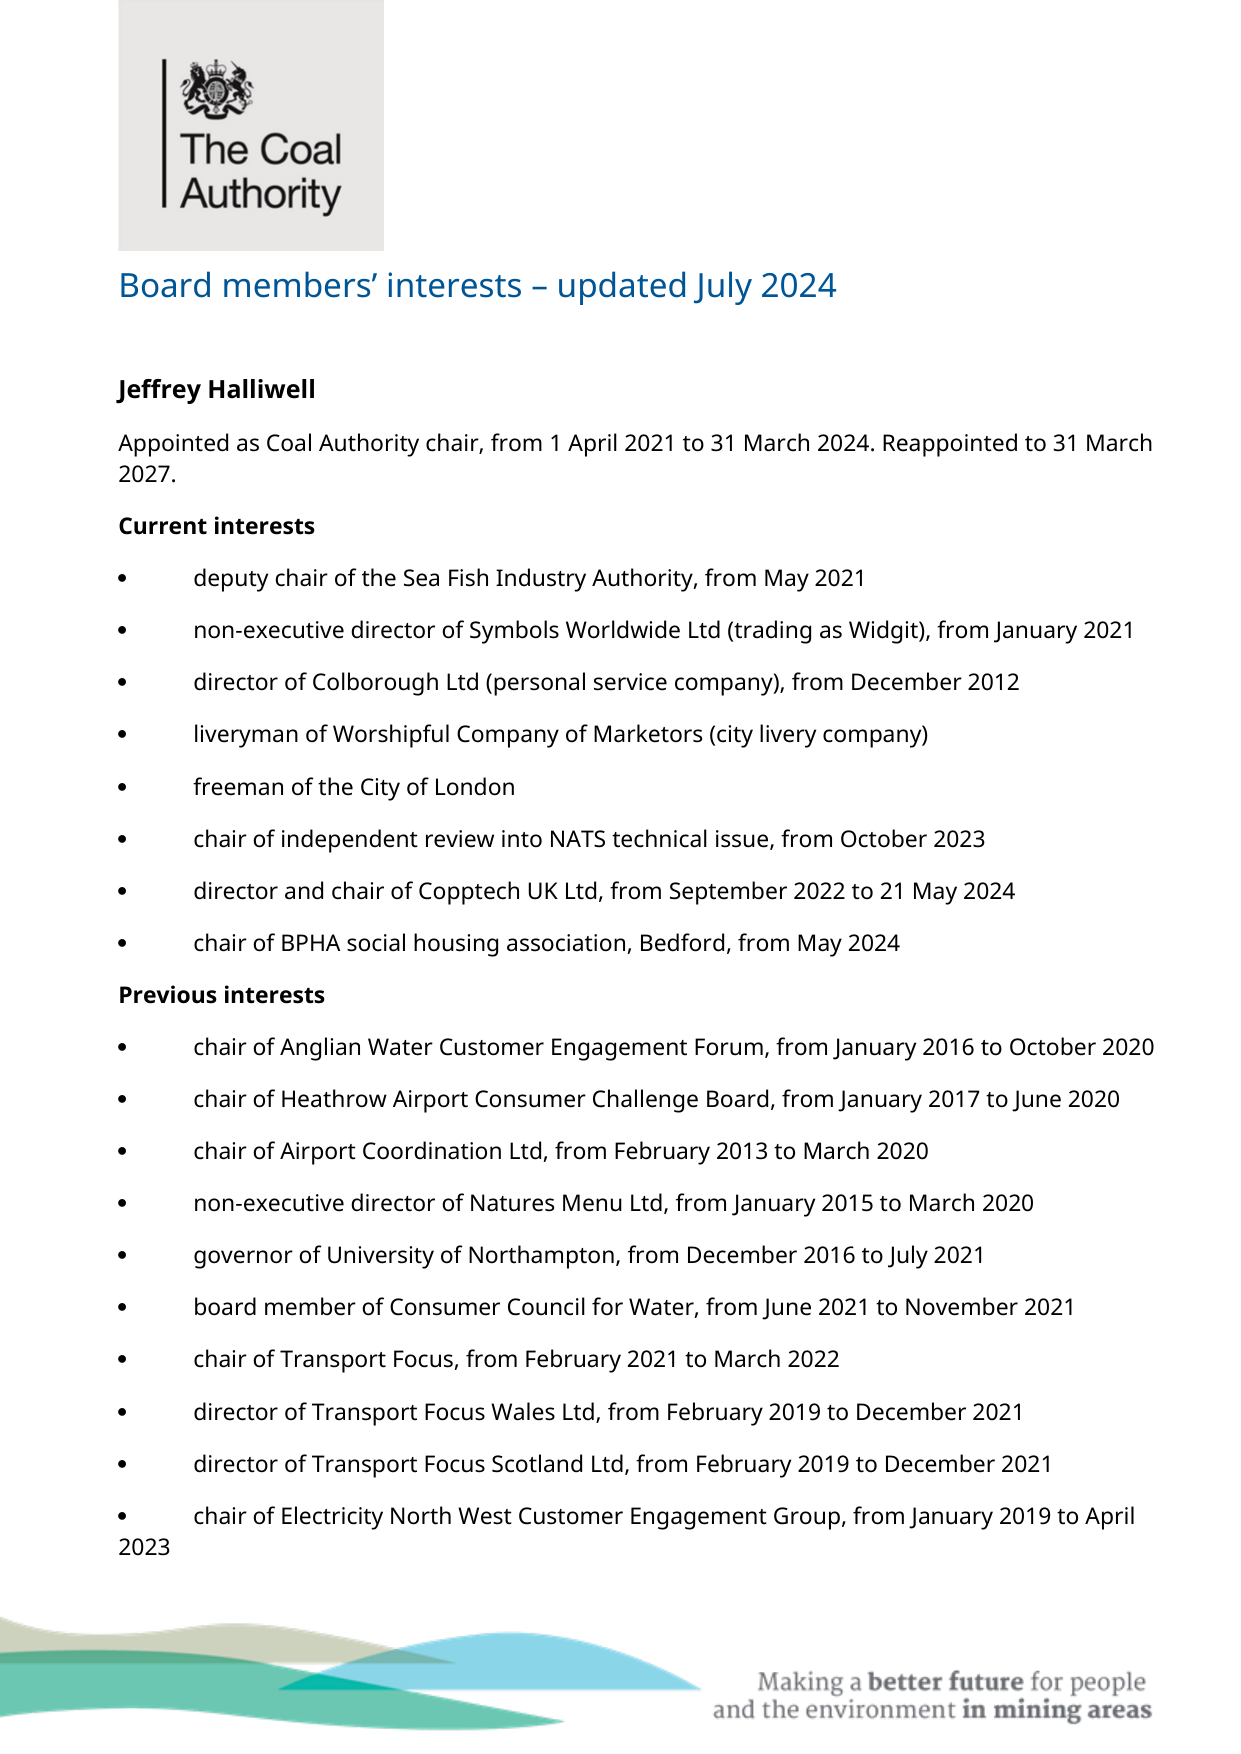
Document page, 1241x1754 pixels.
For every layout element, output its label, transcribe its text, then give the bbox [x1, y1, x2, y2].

list deputy chair of the Sea Fish Industry Authority, from May 2021 [118, 562, 1169, 593]
list chair of Anglian Water Customer Engagement Forum, from January 2016 to October 2020 [118, 1031, 1169, 1062]
list director and chair of Copptech UK Ltd, from September 2022 to 21 May 2024 [118, 874, 1169, 906]
text Appointed as Coal Authority chair, from 1 April 2021 to 31 March 2024. Reappointed to 31 March 2027. [118, 427, 1169, 489]
list chair of BPHA social housing association, Bedford, from May 2024 [118, 927, 1169, 958]
list board member of Consumer Council for Water, from June 2021 to November 2021 [118, 1291, 1169, 1322]
subtitle Previous interests [118, 979, 1169, 1010]
list director of Transport Focus Scotland Ltd, from February 2019 to December 2021 [118, 1447, 1169, 1479]
list director of Colborough Ltd (personal service company), from December 2012 [118, 666, 1169, 697]
list non-executive director of Symbols Worldwide Ltd (trading as Widgit), from January 2021 [118, 614, 1169, 645]
subtitle Jeffrey Halliwell [118, 372, 1169, 406]
subtitle Board members’ interests – updated July 2024 [118, 261, 1169, 307]
list director of Transport Focus Wales Ltd, from February 2019 to December 2021 [118, 1395, 1169, 1427]
list chair of Electricity North West Customer Engagement Group, from January 2019 to April 2023 [118, 1499, 1169, 1562]
subtitle Current interests [118, 510, 1169, 541]
list chair of independent review into NATS technical issue, from October 2023 [118, 822, 1169, 854]
list freeman of the City of London [118, 770, 1169, 802]
list chair of Airport Coordination Ltd, from February 2013 to March 2020 [118, 1135, 1169, 1166]
list chair of Heathrow Airport Consumer Challenge Board, from January 2017 to June 2020 [118, 1083, 1169, 1114]
list non-executive director of Natures Menu Ltd, from January 2015 to March 2020 [118, 1187, 1169, 1218]
list chair of Transport Focus, from February 2021 to March 2022 [118, 1343, 1169, 1374]
list liveryman of Worshipful Company of Marketors (city livery company) [118, 718, 1169, 749]
list governor of University of Northampton, from December 2016 to July 2021 [118, 1239, 1169, 1270]
